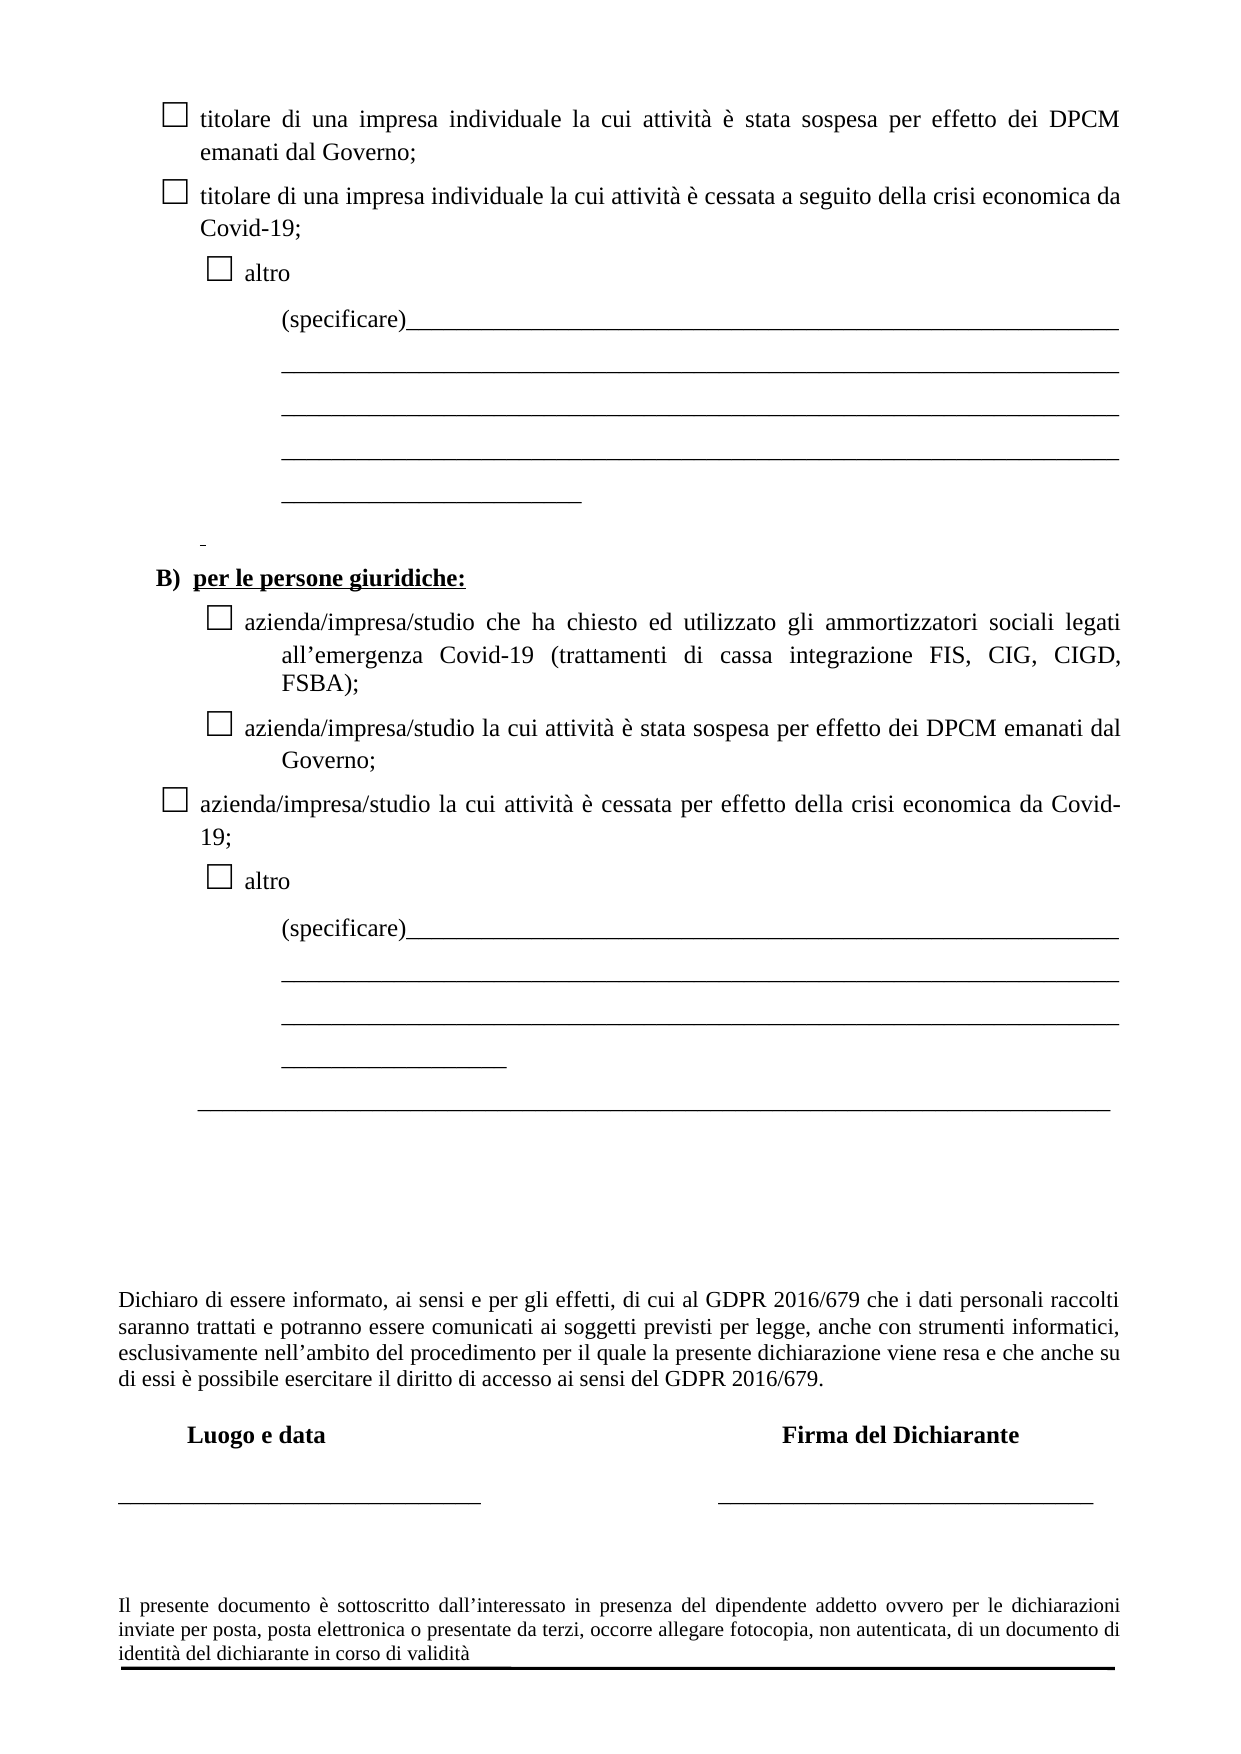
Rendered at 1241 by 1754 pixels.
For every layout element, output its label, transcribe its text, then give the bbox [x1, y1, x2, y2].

list azienda/impresa/studio la cui attività è stata sospesa per effetto dei DPCM emanati dal Governo; [207, 697, 1122, 774]
list per le persone giuridiche: [156, 563, 1122, 592]
list altro (specificare)_________________________________________________________________________________________________________________________________________________________________________________________________________________ [207, 851, 1122, 1071]
list titolare di una impresa individuale la cui attività è cessata a seguito della crisi economica da Covid-19; [162, 165, 1122, 242]
list altro (specificare)__________________________________________________________________________________________________________________________________________________________________________________________________________________________________________________________________________________________ [207, 242, 1122, 506]
text Il presente documento è sottoscritto dall’interessato in presenza del dipendente addetto ovvero per le dichiarazioni inviate per posta, posta elettronica o presentate da terzi, occorre allegare fotocopia, non autenticata, di un documento di identità del dichiarante in corso di validità [118, 1593, 1122, 1665]
text Dichiaro di essere informato, ai sensi e per gli effetti, di cui al GDPR 2016/679 che i dati personali raccolti saranno trattati e potranno essere comunicati ai soggetti previsti per legge, anche con strumenti informatici, esclusivamente nell’ambito del procedimento per il quale la presente dichiarazione viene resa e che anche su di essi è possibile esercitare il diritto di accesso ai sensi del GDPR 2016/679. [118, 1286, 1122, 1392]
list titolare di una impresa individuale la cui attività è stata sospesa per effetto dei DPCM emanati dal Governo; [162, 89, 1122, 165]
list azienda/impresa/studio la cui attività è cessata per effetto della crisi economica da Covid-19; [162, 774, 1122, 851]
text Luogo e data Firma del Dichiarante [118, 1421, 1122, 1449]
text _____________________________ ______________________________ [118, 1478, 1122, 1507]
list azienda/impresa/studio che ha chiesto ed utilizzato gli ammortizzatori sociali legati all’emergenza Covid-19 (trattamenti di cassa integrazione FIS, CIG, CIGD, FSBA); [207, 592, 1122, 697]
text _________________________________________________________________________ [192, 1085, 1122, 1114]
